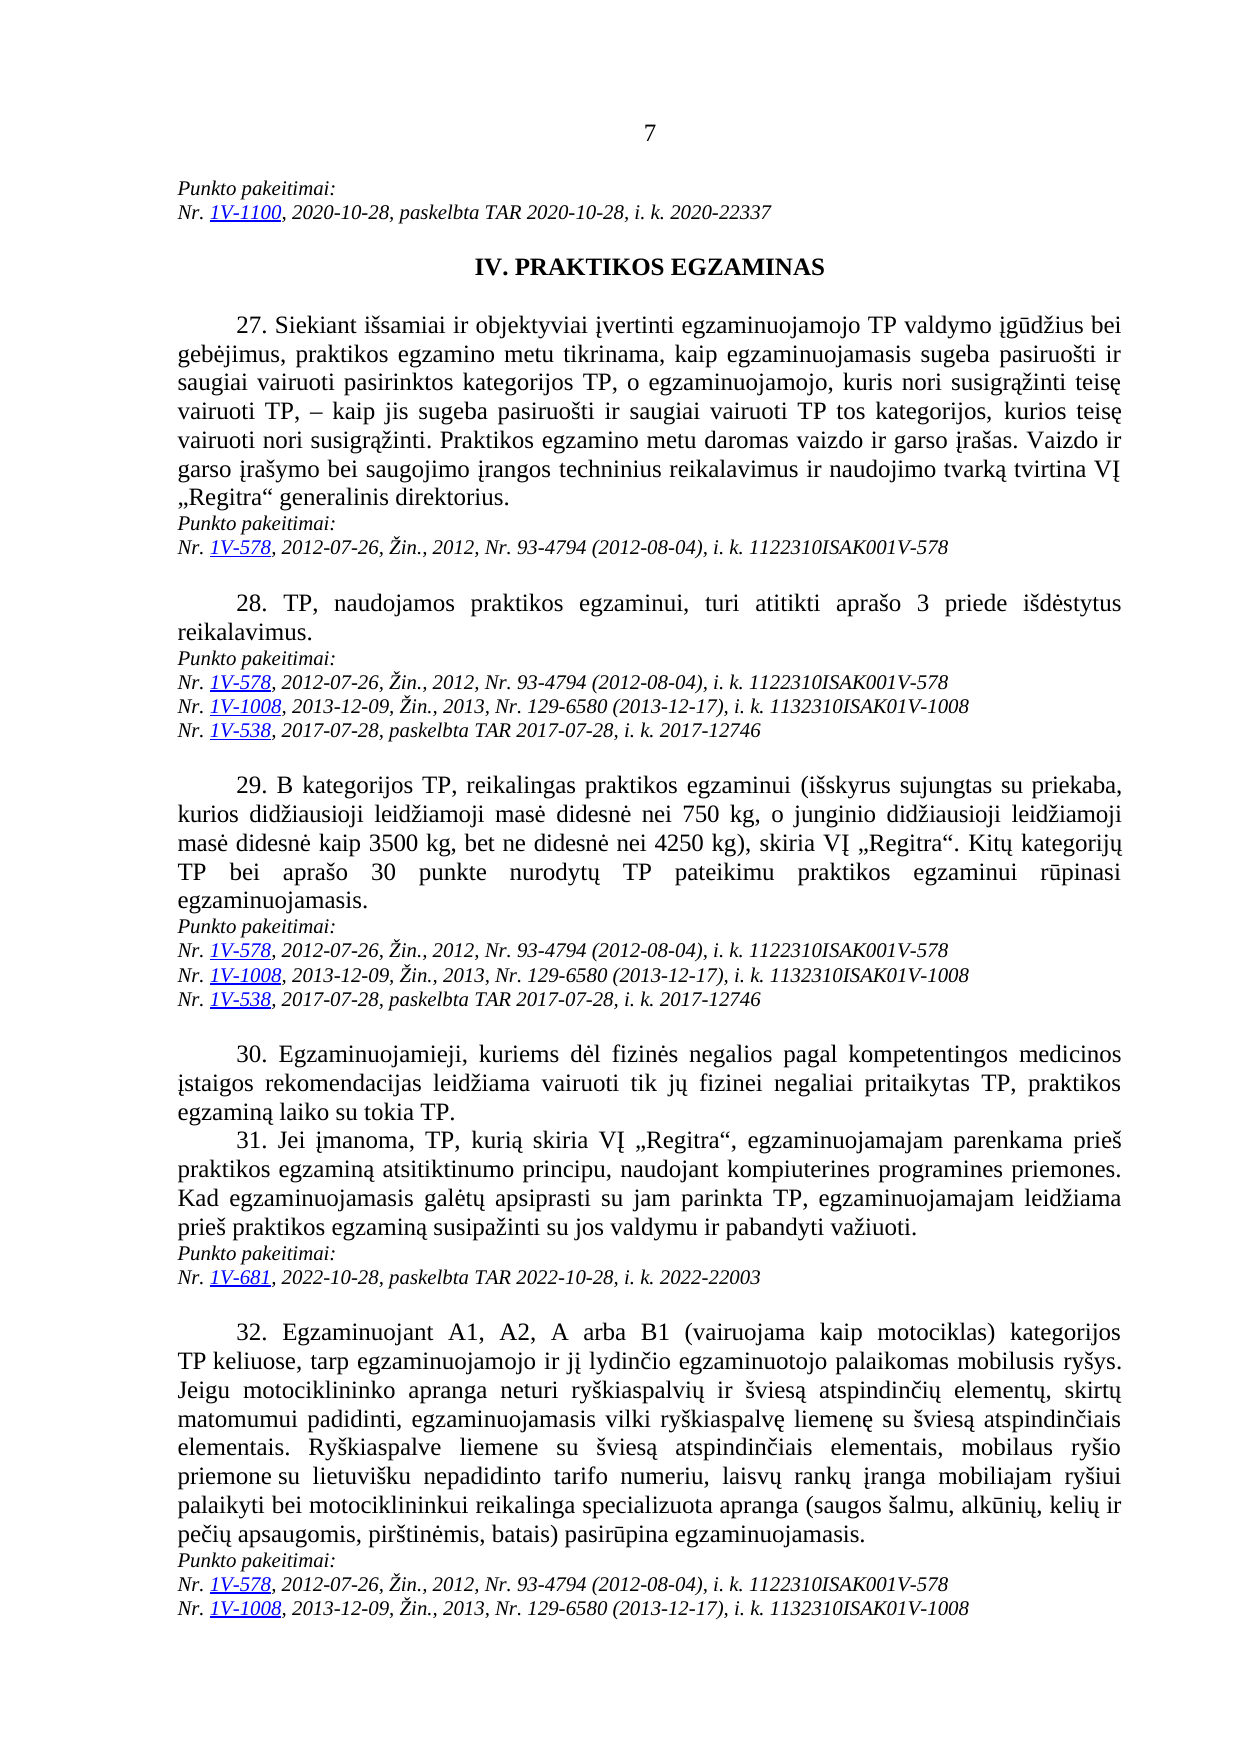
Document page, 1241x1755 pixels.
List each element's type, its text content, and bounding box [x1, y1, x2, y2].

text Punkto pakeitimai: [177, 176, 1122, 200]
text 32. Egzaminuojant A1, A2, A arba B1 (vairuojama kaip motociklas) kategorijos TP keliuose, tarp egzaminuojamojo ir jį lydinčio egzaminuotojo palaikomas mobilusis ryšys. Jeigu motociklininko apranga neturi ryškiaspalvių ir šviesą atspindinčių elementų, skirtų matomumui padidinti, egzaminuojamasis vilki ryškiaspalvę liemenę su šviesą atspindinčiais elementais. Ryškiaspalve liemene su šviesą atspindinčiais elementais, mobilaus ryšio priemone su lietuvišku nepadidinto tarifo numeriu, laisvų rankų įranga mobiliajam ryšiui palaikyti bei motociklininkui reikalinga specializuota apranga (saugos šalmu, alkūnių, kelių ir pečių apsaugomis, pirštinėmis, batais) pasirūpina egzaminuojamasis. [177, 1317, 1122, 1547]
text Nr. 1V-578, 2012-07-26, Žin., 2012, Nr. 93-4794 (2012-08-04), i. k. 1122310ISAK001V-578 [177, 535, 1122, 559]
text 30. Egzaminuojamieji, kuriems dėl fizinės negalios pagal kompetentingos medicinos įstaigos rekomendacijas leidžiama vairuoti tik jų fizinei negaliai pritaikytas TP, praktikos egzaminą laiko su tokia TP. [177, 1039, 1122, 1126]
text 29. B kategorijos TP, reikalingas praktikos egzaminui (išskyrus sujungtas su priekaba, kurios didžiausioji leidžiamoji masė didesnė nei 750 kg, o junginio didžiausioji leidžiamoji masė didesnė kaip 3500 kg, bet ne didesnė nei 4250 kg), skiria VĮ „Regitra“. Kitų kategorijų TP bei aprašo 30 punkte nurodytų TP pateikimu praktikos egzaminui rūpinasi egzaminuojamasis. [177, 771, 1122, 914]
text Punkto pakeitimai: [177, 1241, 1122, 1265]
text Punkto pakeitimai: [177, 646, 1122, 670]
text Nr. 1V-1008, 2013-12-09, Žin., 2013, Nr. 129-6580 (2013-12-17), i. k. 1132310ISAK01V-1008 [177, 962, 1122, 987]
text Punkto pakeitimai: [177, 1547, 1122, 1572]
text Nr. 1V-1008, 2013-12-09, Žin., 2013, Nr. 129-6580 (2013-12-17), i. k. 1132310ISAK01V-1008 [177, 1596, 1122, 1620]
text Nr. 1V-578, 2012-07-26, Žin., 2012, Nr. 93-4794 (2012-08-04), i. k. 1122310ISAK001V-578 [177, 1572, 1122, 1596]
text Punkto pakeitimai: [177, 914, 1122, 938]
text Punkto pakeitimai: [177, 511, 1122, 535]
text 27. Siekiant išsamiai ir objektyviai įvertinti egzaminuojamojo TP valdymo įgūdžius bei gebėjimus, praktikos egzamino metu tikrinama, kaip egzaminuojamasis sugeba pasiruošti ir saugiai vairuoti pasirinktos kategorijos TP, o egzaminuojamojo, kuris nori susigrąžinti teisę vairuoti TP, – kaip jis sugeba pasiruošti ir saugiai vairuoti TP tos kategorijos, kurios teisę vairuoti nori susigrąžinti. Praktikos egzamino metu daromas vaizdo ir garso įrašas. Vaizdo ir garso įrašymo bei saugojimo įrangos techninius reikalavimus ir naudojimo tvarką tvirtina VĮ „Regitra“ generalinis direktorius. [177, 310, 1122, 511]
text Nr. 1V-681, 2022-10-28, paskelbta TAR 2022-10-28, i. k. 2022-22003 [177, 1265, 1122, 1289]
text Nr. 1V-538, 2017-07-28, paskelbta TAR 2017-07-28, i. k. 2017-12746 [177, 718, 1122, 742]
text Nr. 1V-578, 2012-07-26, Žin., 2012, Nr. 93-4794 (2012-08-04), i. k. 1122310ISAK001V-578 [177, 670, 1122, 694]
text 31. Jei įmanoma, TP, kurią skiria VĮ „Regitra“, egzaminuojamajam parenkama prieš praktikos egzaminą atsitiktinumo principu, naudojant kompiuterines programines priemones. Kad egzaminuojamasis galėtų apsiprasti su jam parinkta TP, egzaminuojamajam leidžiama prieš praktikos egzaminą susipažinti su jos valdymu ir pabandyti važiuoti. [177, 1126, 1122, 1241]
text IV. PRAKTIKOS EGZAMINAS [177, 252, 1122, 281]
text Nr. 1V-1008, 2013-12-09, Žin., 2013, Nr. 129-6580 (2013-12-17), i. k. 1132310ISAK01V-1008 [177, 694, 1122, 718]
text 28. TP, naudojamos praktikos egzaminui, turi atitikti aprašo 3 priede išdėstytus reikalavimus. [177, 588, 1122, 646]
text Nr. 1V-1100, 2020-10-28, paskelbta TAR 2020-10-28, i. k. 2020-22337 [177, 200, 1122, 224]
text Nr. 1V-538, 2017-07-28, paskelbta TAR 2017-07-28, i. k. 2017-12746 [177, 987, 1122, 1011]
text Nr. 1V-578, 2012-07-26, Žin., 2012, Nr. 93-4794 (2012-08-04), i. k. 1122310ISAK001V-578 [177, 938, 1122, 962]
